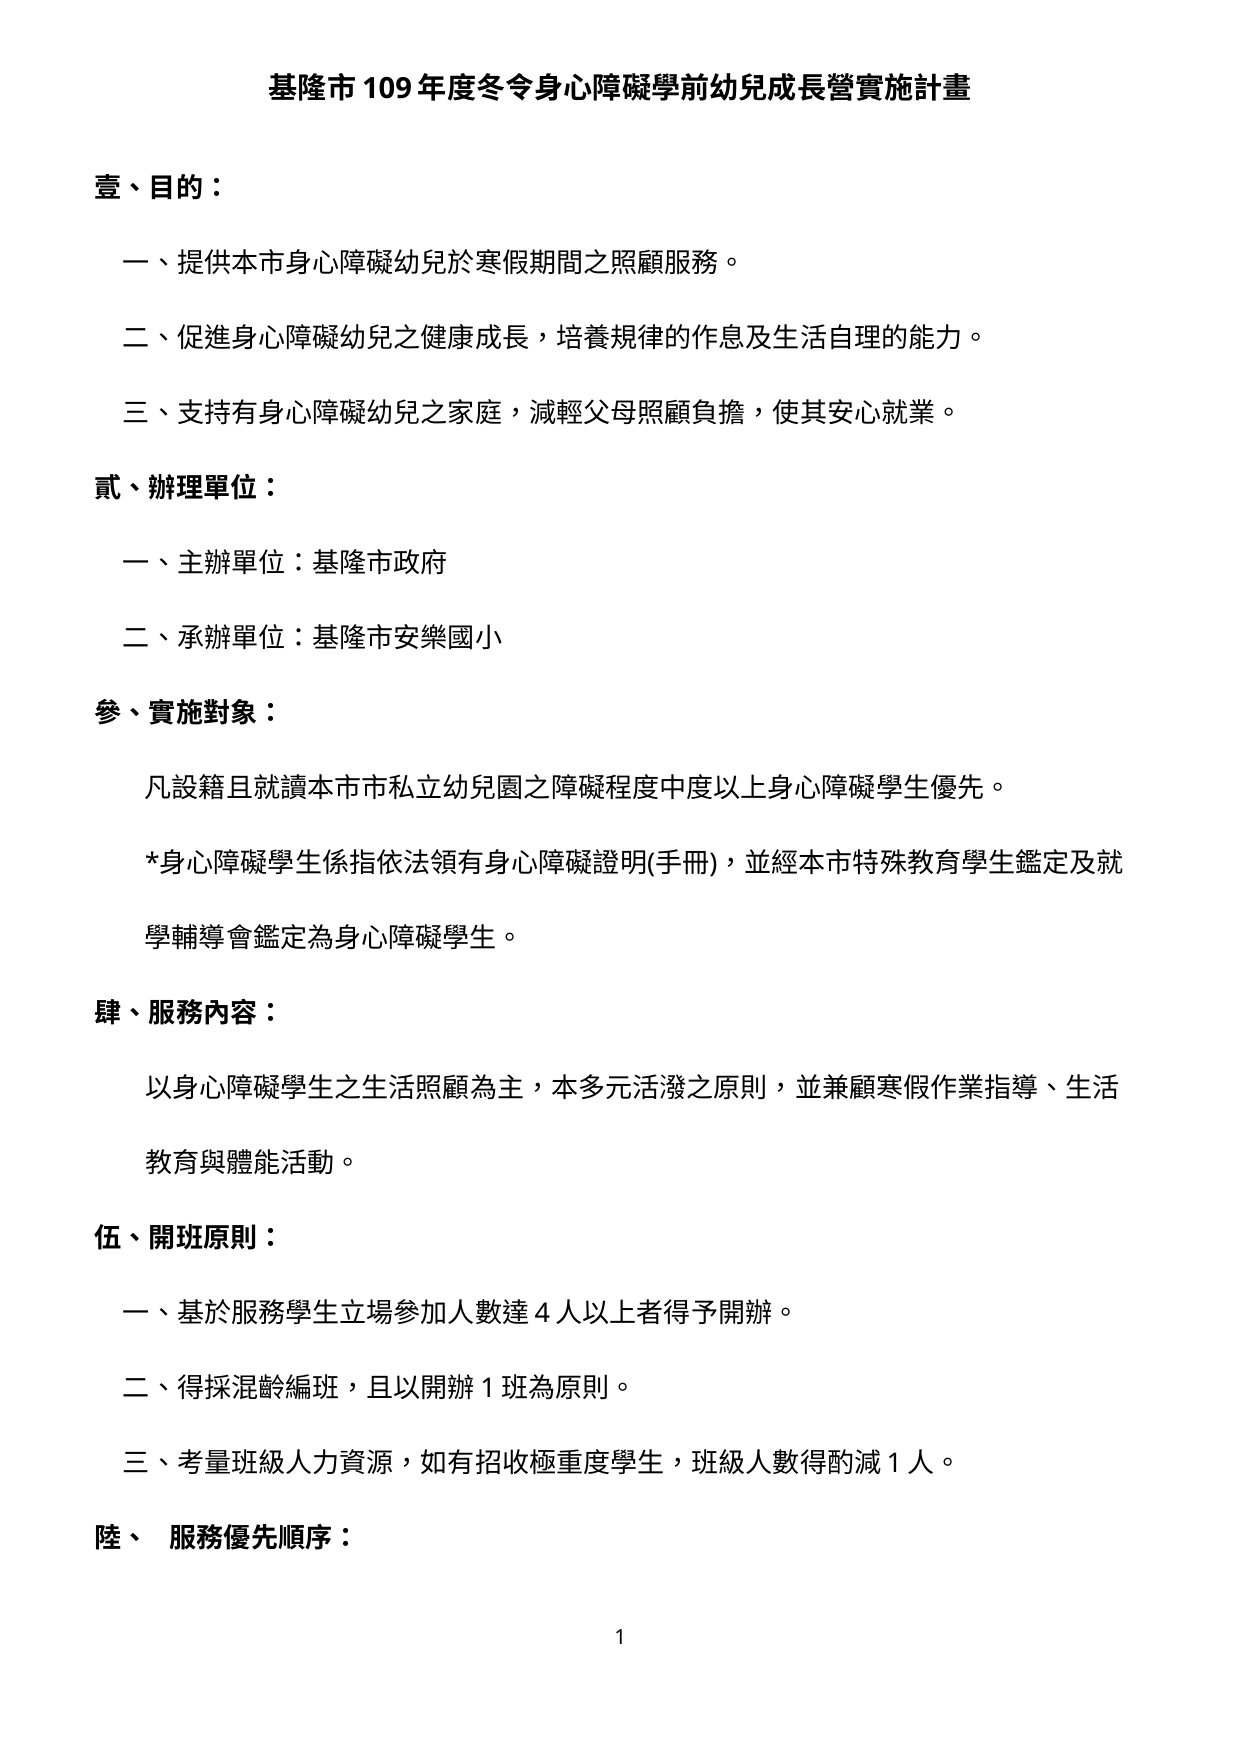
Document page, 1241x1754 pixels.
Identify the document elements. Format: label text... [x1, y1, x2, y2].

text 三、支持有身心障礙幼兒之家庭，減輕父母照顧負擔，使其安心就業。 [94, 373, 1146, 448]
text 基隆市109年度冬令身心障礙學前幼兒成長營實施計畫 [94, 48, 1146, 123]
text *身心障礙學生係指依法領有身心障礙證明(手冊)，並經本市特殊教育學生鑑定及就學輔導會鑑定為身心障礙學生。 [144, 823, 1146, 973]
text 一、主辦單位：基隆市政府 [94, 523, 1146, 598]
text 參、實施對象： [94, 673, 1146, 748]
text 貳、辦理單位： [94, 448, 1146, 523]
text 二、承辦單位：基隆市安樂國小 [94, 598, 1146, 673]
text 一、提供本市身心障礙幼兒於寒假期間之照顧服務。 [94, 223, 1146, 298]
text 伍、開班原則： [94, 1198, 1146, 1273]
text 二、促進身心障礙幼兒之健康成長，培養規律的作息及生活自理的能力。 [94, 298, 1146, 373]
text 三、考量班級人力資源，如有招收極重度學生，班級人數得酌減1人。 [94, 1423, 1146, 1498]
text 以身心障礙學生之生活照顧為主，本多元活潑之原則，並兼顧寒假作業指導、生活教育與體能活動。 [145, 1048, 1146, 1198]
text 壹、目的： [94, 148, 1146, 223]
text 二、得採混齡編班，且以開辦1班為原則。 [94, 1348, 1146, 1423]
text 肆、服務內容： [94, 973, 1146, 1048]
list 服務優先順序： [94, 1498, 1146, 1573]
text 一、基於服務學生立場參加人數達4人以上者得予開辦。 [94, 1273, 1146, 1348]
text 凡設籍且就讀本市市私立幼兒園之障礙程度中度以上身心障礙學生優先。 [144, 748, 1146, 823]
